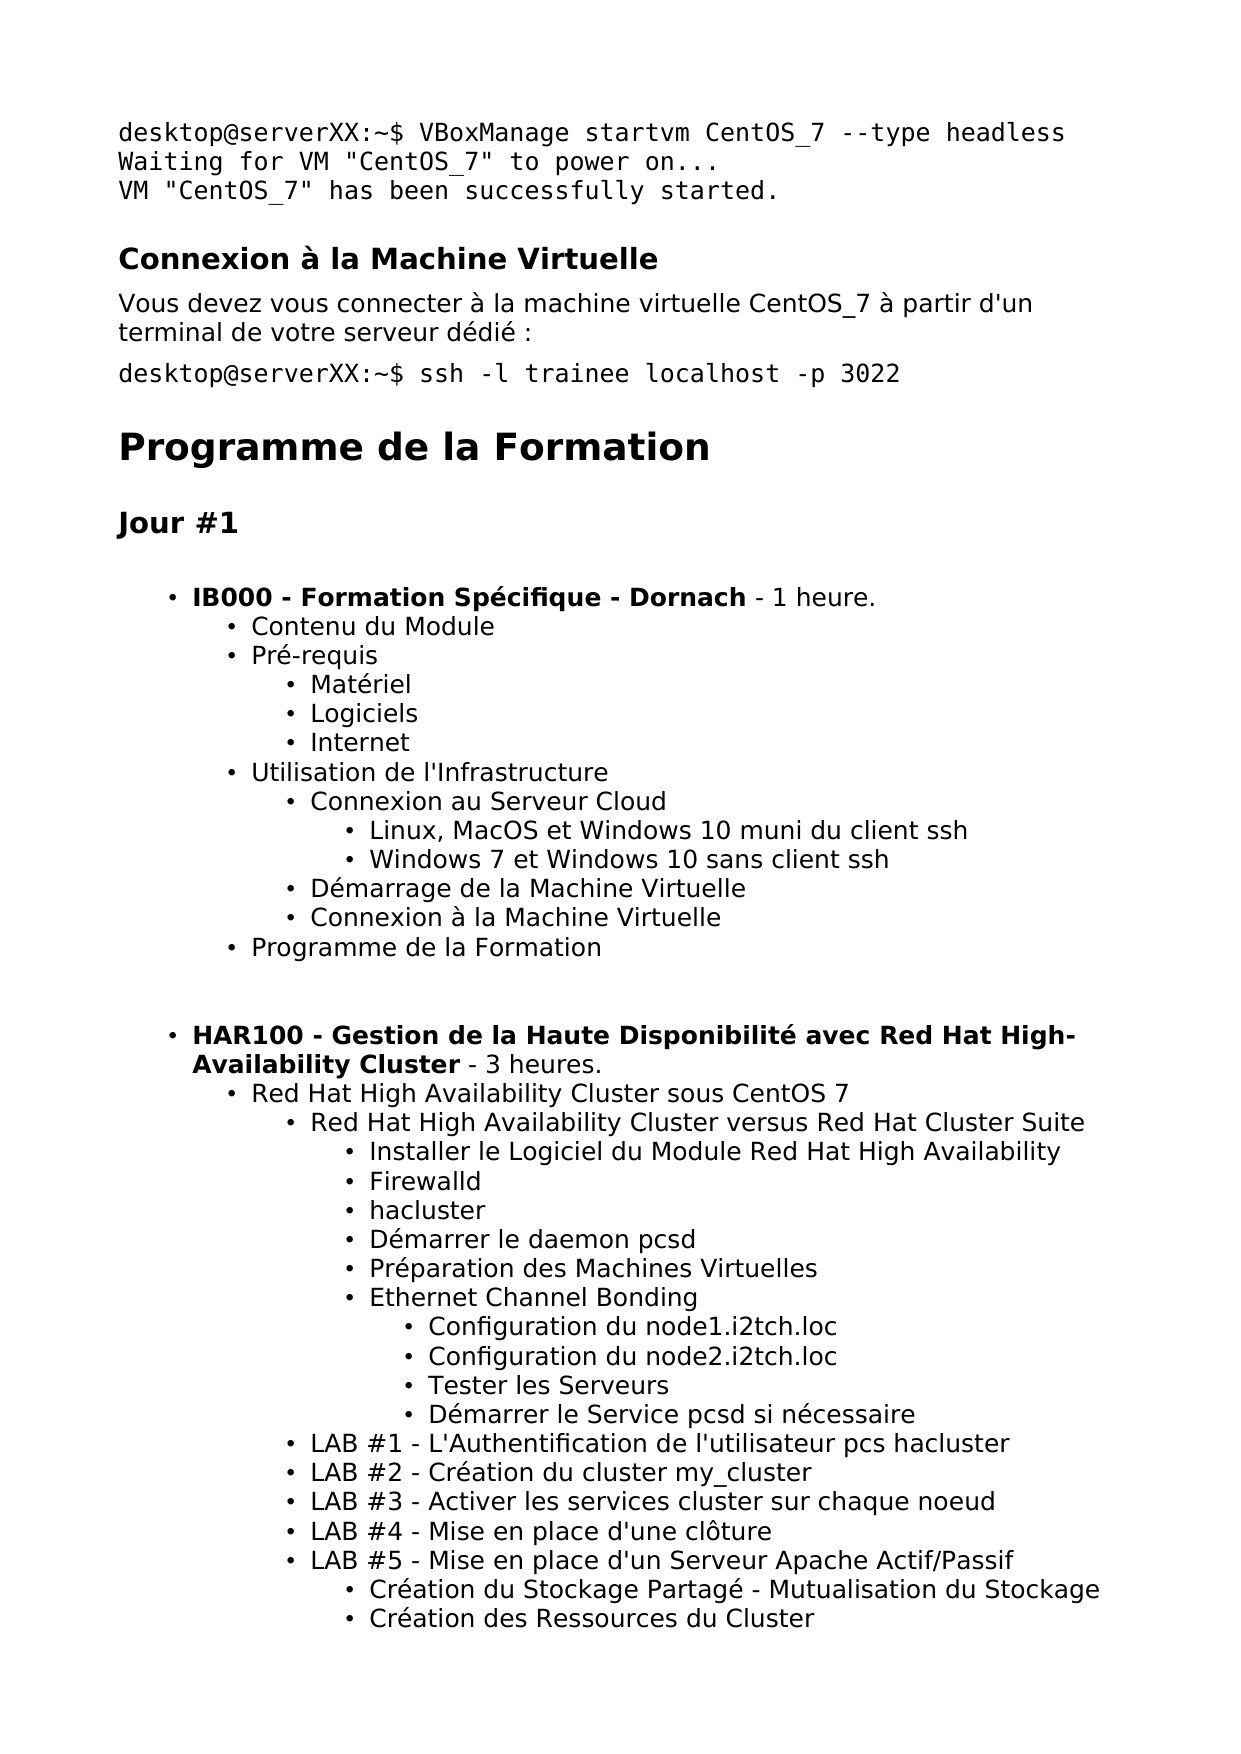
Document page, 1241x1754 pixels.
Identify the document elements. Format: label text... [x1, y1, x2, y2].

list Création des Ressources du Cluster [354, 1604, 1122, 1633]
list LAB #2 - Création du cluster my_cluster [295, 1458, 1122, 1487]
list LAB #4 - Mise en place d'une clôture [295, 1517, 1122, 1546]
list LAB #5 - Mise en place d'un Serveur Apache Actif/Passif [295, 1546, 1122, 1575]
list Red Hat High Availability Cluster sous CentOS 7 [236, 1079, 1122, 1108]
list Logiciels [295, 699, 1122, 728]
list Tester les Serveurs [413, 1371, 1122, 1400]
list Configuration du node2.i2tch.loc [413, 1342, 1122, 1371]
subtitle Programme de la Formation [118, 426, 1122, 469]
list Pré-requis [236, 641, 1122, 670]
list Démarrer le Service pcsd si nécessaire [413, 1400, 1122, 1429]
text Vous devez vous connecter à la machine virtuelle CentOS_7 à partir d'un terminal de votre serveur dédié : [118, 289, 1122, 347]
list Préparation des Machines Virtuelles [354, 1254, 1122, 1283]
list Windows 7 et Windows 10 sans client ssh [354, 845, 1122, 874]
list Contenu du Module [236, 612, 1122, 641]
list Configuration du node1.i2tch.loc [413, 1312, 1122, 1342]
list HAR100 - Gestion de la Haute Disponibilité avec Red Hat High-Availability Cluster - 3 heures. [177, 1021, 1122, 1079]
list Firewalld [354, 1167, 1122, 1196]
text desktop@serverXX:~$ ssh -l trainee localhost -p 3022 [118, 360, 1122, 389]
list IB000 - Formation Spécifique - Dornach - 1 heure. [177, 583, 1122, 612]
list Démarrer le daemon pcsd [354, 1225, 1122, 1254]
list Connexion au Serveur Cloud [295, 787, 1122, 816]
list Programme de la Formation [236, 933, 1122, 962]
list Démarrage de la Machine Virtuelle [295, 874, 1122, 903]
list Linux, MacOS et Windows 10 muni du client ssh [354, 816, 1122, 845]
list Utilisation de l'Infrastructure [236, 758, 1122, 787]
list Matériel [295, 670, 1122, 699]
text desktop@serverXX:~$ VBoxManage startvm CentOS_7 --type headless Waiting for VM "CentOS_7" to power on... VM "CentOS_7" has been successfully started. [118, 118, 1122, 206]
list Création du Stockage Partagé - Mutualisation du Stockage [354, 1575, 1122, 1604]
list Red Hat High Availability Cluster versus Red Hat Cluster Suite [295, 1108, 1122, 1137]
list LAB #3 - Activer les services cluster sur chaque noeud [295, 1487, 1122, 1517]
list LAB #1 - L'Authentification de l'utilisateur pcs hacluster [295, 1429, 1122, 1458]
subtitle Jour #1 [118, 507, 1122, 541]
list Ethernet Channel Bonding [354, 1283, 1122, 1312]
list Connexion à la Machine Virtuelle [295, 903, 1122, 933]
subtitle Connexion à la Machine Virtuelle [118, 242, 1122, 276]
list Internet [295, 728, 1122, 758]
list Installer le Logiciel du Module Red Hat High Availability [354, 1137, 1122, 1167]
list hacluster [354, 1196, 1122, 1225]
